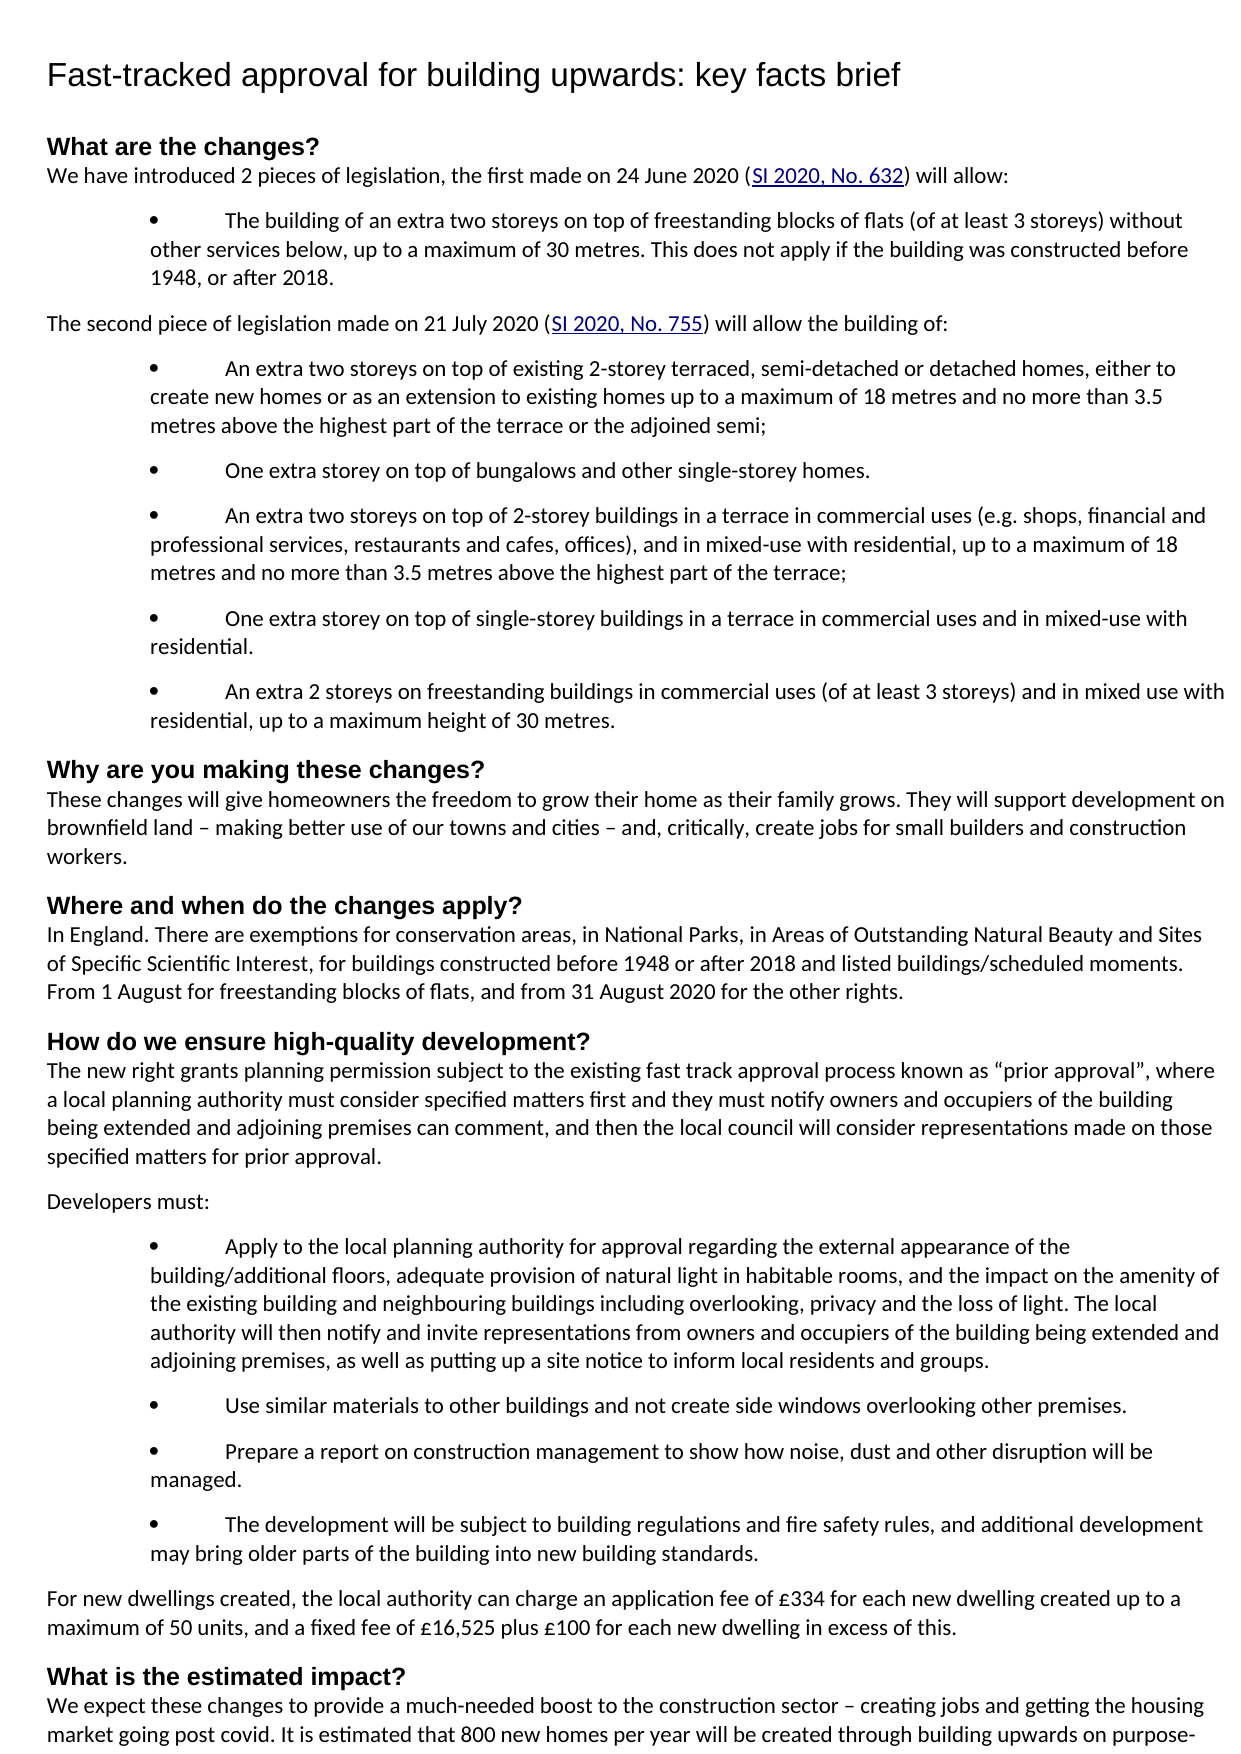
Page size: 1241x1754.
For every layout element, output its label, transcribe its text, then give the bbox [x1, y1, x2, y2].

text We expect these changes to provide a much-needed boost to the construction sector – creating jobs and getting the housing market going post covid. It is estimated that 800 new homes per year will be created through building upwards on purpose- [47, 1691, 1228, 1748]
text These changes will give homeowners the freedom to grow their home as their family grows. They will support development on brownfield land – making better use of our towns and cities – and, critically, create jobs for small builders and construction workers. [47, 785, 1228, 870]
list The building of an extra two storeys on top of freestanding blocks of flats (of at least 3 storeys) without other services below, up to a maximum of 30 metres. This does not apply if the building was constructed before 1948, or after 2018. [150, 206, 1228, 292]
subtitle Fast-tracked approval for building upwards: key facts brief [47, 54, 1228, 127]
list Prepare a report on construction management to show how noise, dust and other disruption will be managed. [150, 1437, 1228, 1493]
text We have introduced 2 pieces of legislation, the first made on 24 June 2020 (SI 2020, No. 632) will allow: [47, 161, 1228, 189]
list An extra two storeys on top of existing 2-storey terraced, semi-detached or detached homes, either to create new homes or as an extension to existing homes up to a maximum of 18 metres and no more than 3.5 metres above the highest part of the terrace or the adjoined semi; [150, 354, 1228, 439]
subtitle What is the estimated impact? [47, 1662, 1228, 1691]
subtitle What are the changes? [47, 132, 1228, 161]
text Developers must: [47, 1187, 1228, 1215]
subtitle Why are you making these changes? [47, 755, 1228, 784]
list Apply to the local planning authority for approval regarding the external appearance of the building/additional floors, adequate provision of natural light in habitable rooms, and the impact on the amenity of the existing building and neighbouring buildings including overlooking, privacy and the loss of light. The local authority will then notify and invite representations from owners and occupiers of the building being extended and adjoining premises, as well as putting up a site notice to inform local residents and groups. [150, 1232, 1228, 1374]
list An extra 2 storeys on freestanding buildings in commercial uses (of at least 3 storeys) and in mixed use with residential, up to a maximum height of 30 metres. [150, 677, 1228, 734]
list An extra two storeys on top of 2-storey buildings in a terrace in commercial uses (e.g. shops, financial and professional services, restaurants and cafes, offices), and in mixed-use with residential, up to a maximum of 18 metres and no more than 3.5 metres above the highest part of the terrace; [150, 501, 1228, 587]
list Use similar materials to other buildings and not create side windows overlooking other premises. [150, 1392, 1228, 1419]
list The development will be subject to building regulations and fire safety rules, and additional development may bring older parts of the building into new building standards. [150, 1511, 1228, 1567]
text In England. There are exemptions for conservation areas, in National Parks, in Areas of Outstanding Natural Beauty and Sites of Specific Scientific Interest, for buildings constructed before 1948 or after 2018 and listed buildings/scheduled moments. From 1 August for freestanding blocks of flats, and from 31 August 2020 for the other rights. [47, 920, 1228, 1006]
text The second piece of legislation made on 21 July 2020 (SI 2020, No. 755) will allow the building of: [47, 309, 1228, 337]
text The new right grants planning permission subject to the existing fast track approval process known as “prior approval”, where a local planning authority must consider specified matters first and they must notify owners and occupiers of the building being extended and adjoining premises can comment, and then the local council will consider representations made on those specified matters for prior approval. [47, 1056, 1228, 1170]
subtitle Where and when do the changes apply? [47, 891, 1228, 920]
list For new dwellings created, the local authority can charge an application fee of £334 for each new dwelling created up to a maximum of 50 units, and a fixed fee of £16,525 plus £100 for each new dwelling in excess of this. [47, 1584, 1228, 1641]
list One extra storey on top of bungalows and other single-storey homes. [150, 456, 1228, 484]
list One extra storey on top of single-storey buildings in a terrace in commercial uses and in mixed-use with residential. [150, 604, 1228, 660]
subtitle How do we ensure high-quality development? [47, 1027, 1228, 1056]
